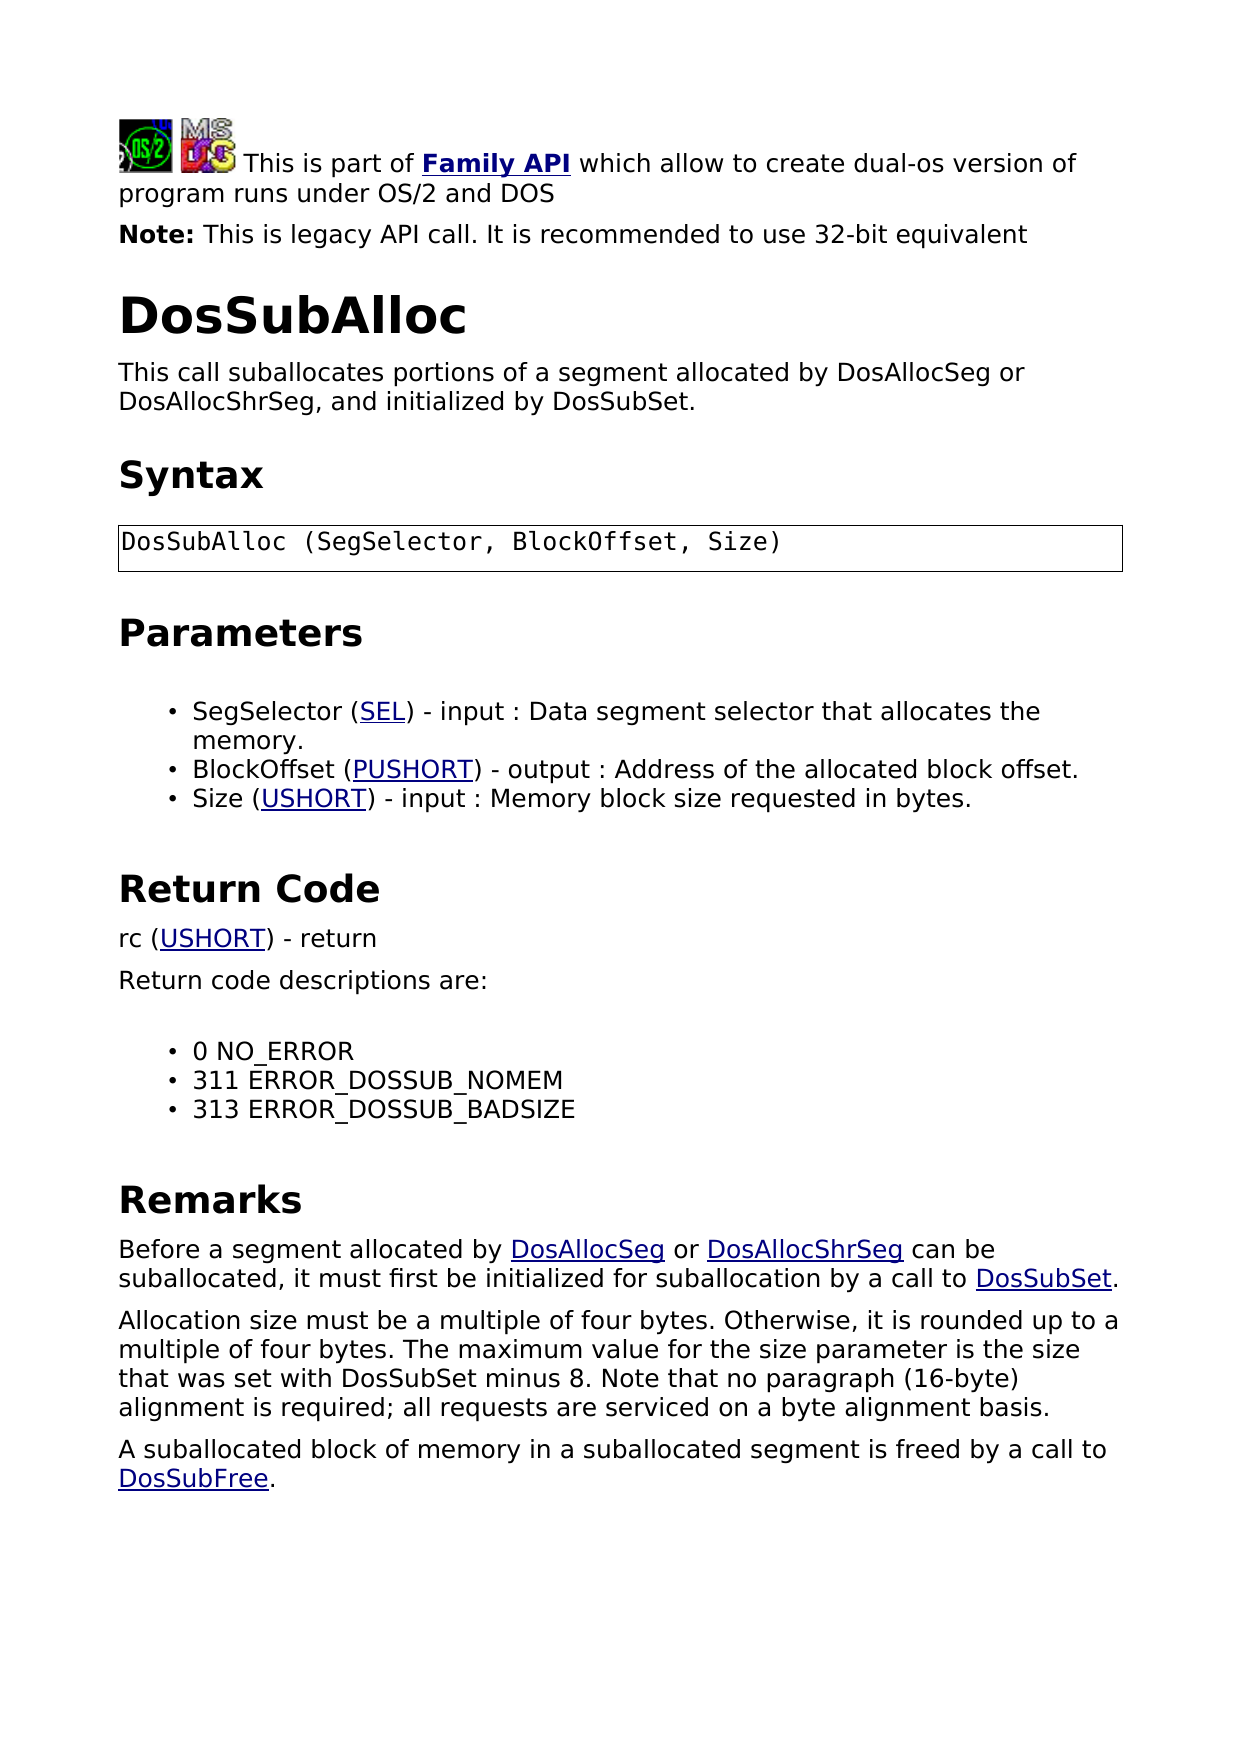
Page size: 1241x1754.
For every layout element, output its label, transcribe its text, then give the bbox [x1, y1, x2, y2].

picture [180, 118, 236, 173]
subtitle Remarks [118, 1179, 1122, 1223]
text This call suballocates portions of a segment allocated by DosAllocSeg or DosAllocShrSeg, and initialized by DosSubSet. [118, 358, 1122, 416]
subtitle Return Code [118, 868, 1122, 912]
list BlockOffset (PUSHORT) - output : Address of the allocated block offset. [177, 755, 1122, 784]
picture [118, 118, 173, 173]
subtitle Syntax [118, 454, 1122, 497]
subtitle Parameters [118, 611, 1122, 655]
list 311 ERROR_DOSSUB_NOMEM [177, 1066, 1122, 1095]
text This is part of Family API which allow to create dual-os version of program runs under OS/2 and DOS [118, 118, 1122, 208]
text rc (USHORT) - return [118, 924, 1122, 953]
text A suballocated block of memory in a suballocated segment is freed by a call to DosSubFree. [118, 1435, 1122, 1493]
table_header DosSubAlloc (SegSelector, BlockOffset, Size) [119, 526, 1122, 571]
list 0 NO_ERROR [177, 1037, 1122, 1066]
list 313 ERROR_DOSSUB_BADSIZE [177, 1095, 1122, 1124]
text Before a segment allocated by DosAllocSeg or DosAllocShrSeg can be suballocated, it must first be initialized for suballocation by a call to DosSubSet. [118, 1235, 1122, 1293]
list Size (USHORT) - input : Memory block size requested in bytes. [177, 784, 1122, 814]
list SegSelector (SEL) - input : Data segment selector that allocates the memory. [177, 697, 1122, 755]
text Note: This is legacy API call. It is recommended to use 32-bit equivalent [118, 220, 1122, 249]
text Return code descriptions are: [118, 966, 1122, 995]
subtitle DosSubAlloc [118, 287, 1122, 345]
text Allocation size must be a multiple of four bytes. Otherwise, it is rounded up to a multiple of four bytes. The maximum value for the size parameter is the size that was set with DosSubSet minus 8. Note that no paragraph (16-byte) alignment is required; all requests are serviced on a byte alignment basis. [118, 1306, 1122, 1423]
